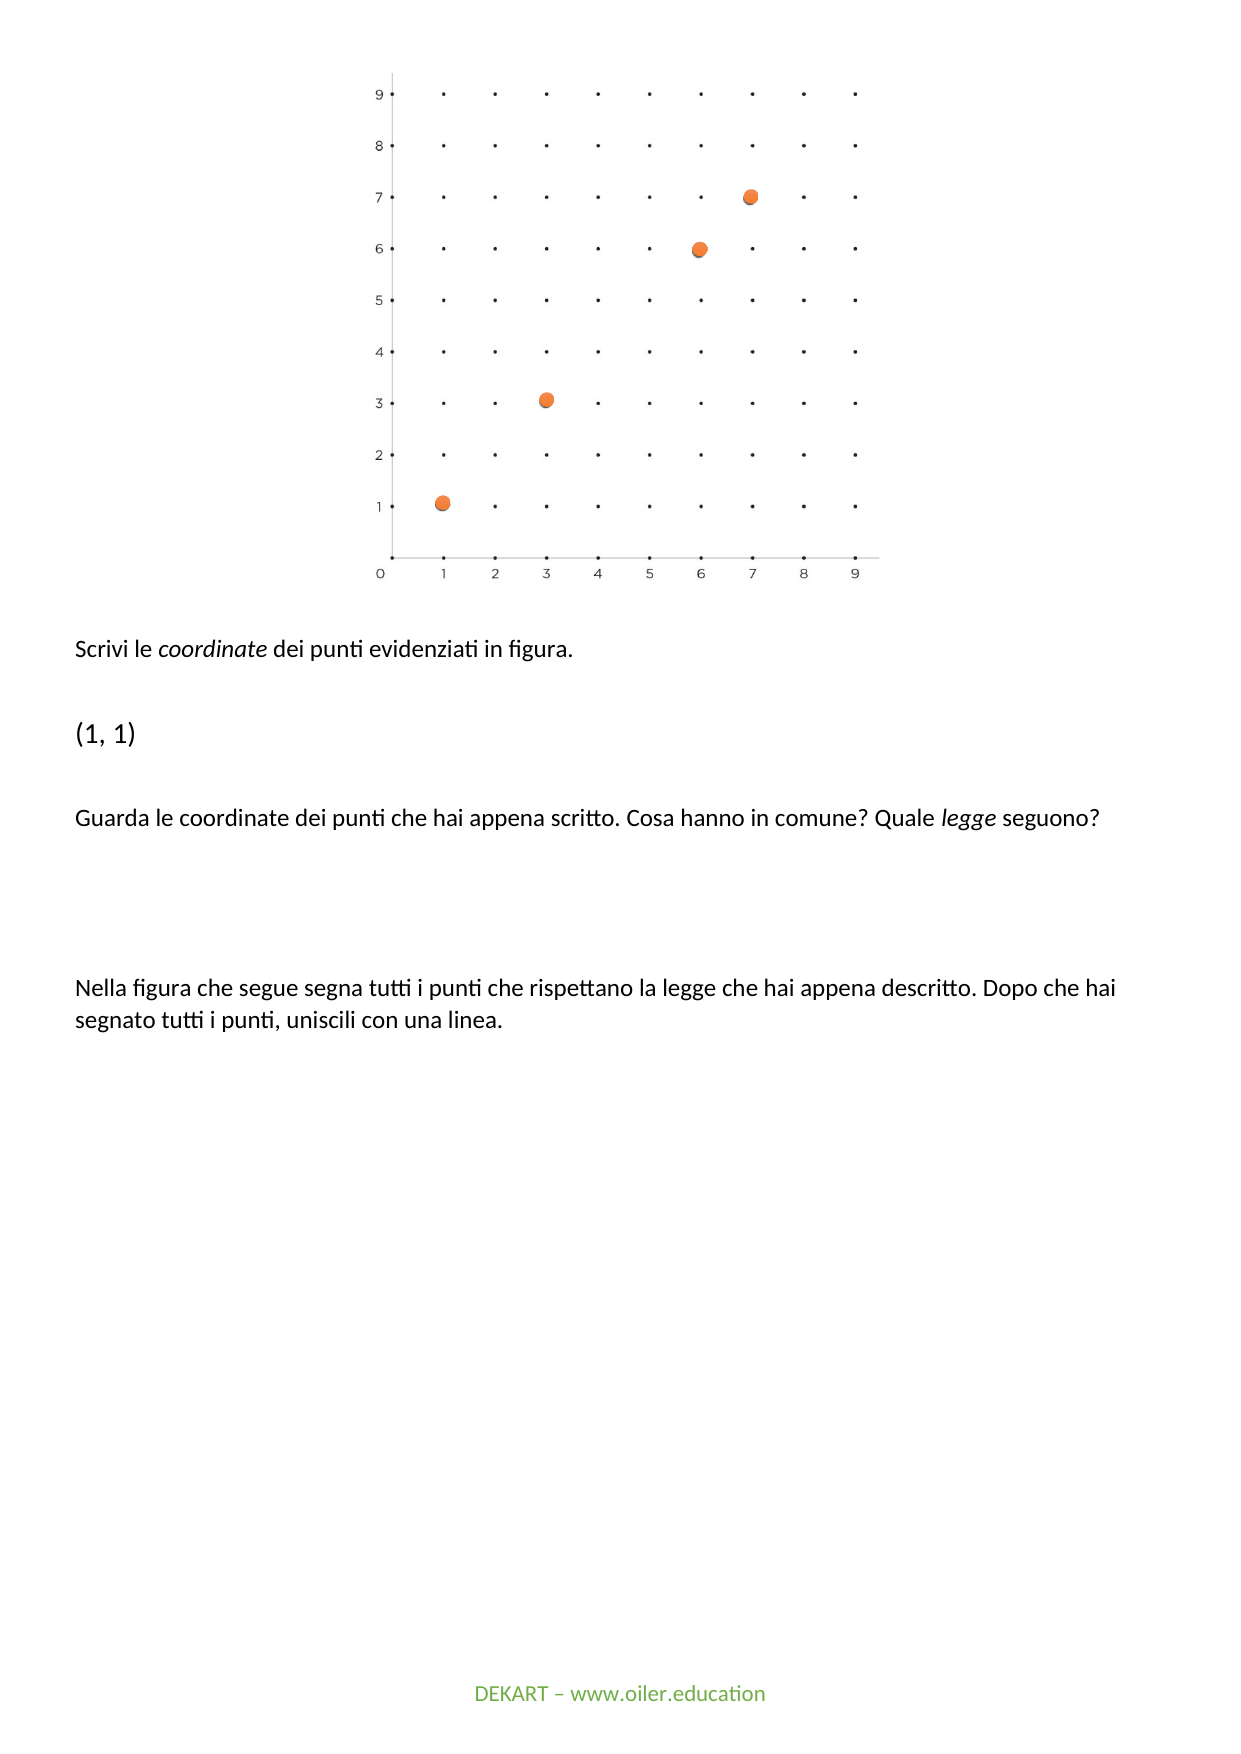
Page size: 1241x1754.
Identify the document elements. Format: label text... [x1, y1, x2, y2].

text Guarda le coordinate dei punti che hai appena scritto. Cosa hanno in comune? Quale legge seguono? [75, 803, 1165, 833]
text Scrivi le coordinate dei punti evidenziati in figura. [75, 633, 1165, 664]
text Nella figura che segue segna tutti i punti che rispettano la legge che hai appena descritto. Dopo che hai segnato tutti i punti, uniscili con una linea. [75, 972, 1165, 1034]
text (1, 1) [75, 715, 1165, 751]
